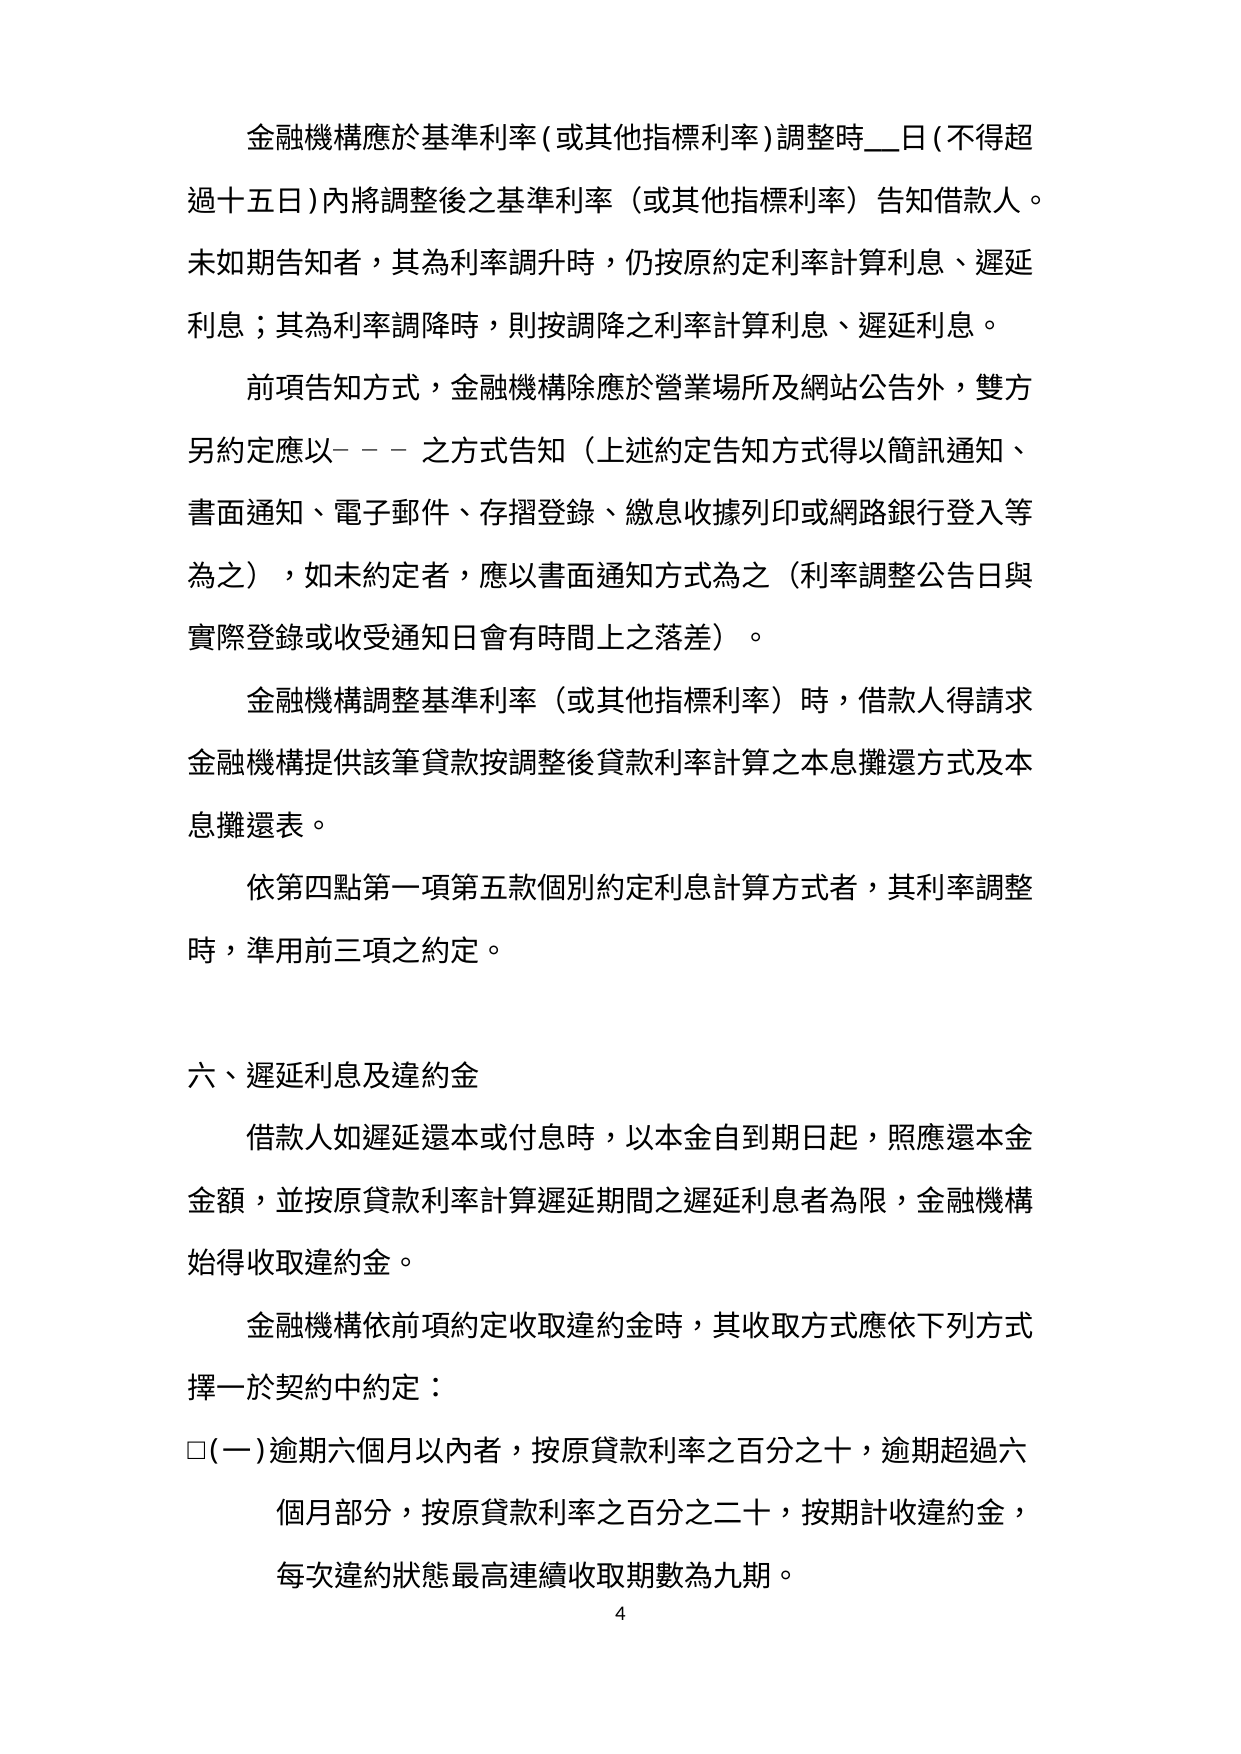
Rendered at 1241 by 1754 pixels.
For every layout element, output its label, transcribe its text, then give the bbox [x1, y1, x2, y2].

text 金融機構調整基準利率（或其他指標利率）時，借款人得請求金融機構提供該筆貸款按調整後貸款利率計算之本息攤還方式及本息攤還表。 [187, 657, 1053, 844]
text □(一)逾期六個月以內者，按原貸款利率之百分之十，逾期超過六個月部分，按原貸款利率之百分之二十，按期計收違約金，每次違約狀態最高連續收取期數為九期。 [187, 1407, 1053, 1594]
text 六、遲延利息及違約金 [187, 1032, 1053, 1094]
text 前項告知方式，金融機構除應於營業場所及網站公告外，雙方另約定應以╴╴╴之方式告知（上述約定告知方式得以簡訊通知、書面通知、電子郵件、存摺登錄、繳息收據列印或網路銀行登入等為之），如未約定者，應以書面通知方式為之（利率調整公告日與實際登錄或收受通知日會有時間上之落差）。 [187, 344, 1053, 657]
text 借款人如遲延還本或付息時，以本金自到期日起，照應還本金金額，並按原貸款利率計算遲延期間之遲延利息者為限，金融機構始得收取違約金。 [187, 1094, 1053, 1282]
text 金融機構依前項約定收取違約金時，其收取方式應依下列方式擇一於契約中約定： [187, 1282, 1053, 1407]
text 依第四點第一項第五款個別約定利息計算方式者，其利率調整時，準用前三項之約定。 [187, 844, 1053, 969]
text 金融機構應於基準利率(或其他指標利率)調整時__日(不得超過十五日)內將調整後之基準利率（或其他指標利率）告知借款人。未如期告知者，其為利率調升時，仍按原約定利率計算利息、遲延利息；其為利率調降時，則按調降之利率計算利息、遲延利息。 [187, 94, 1053, 344]
